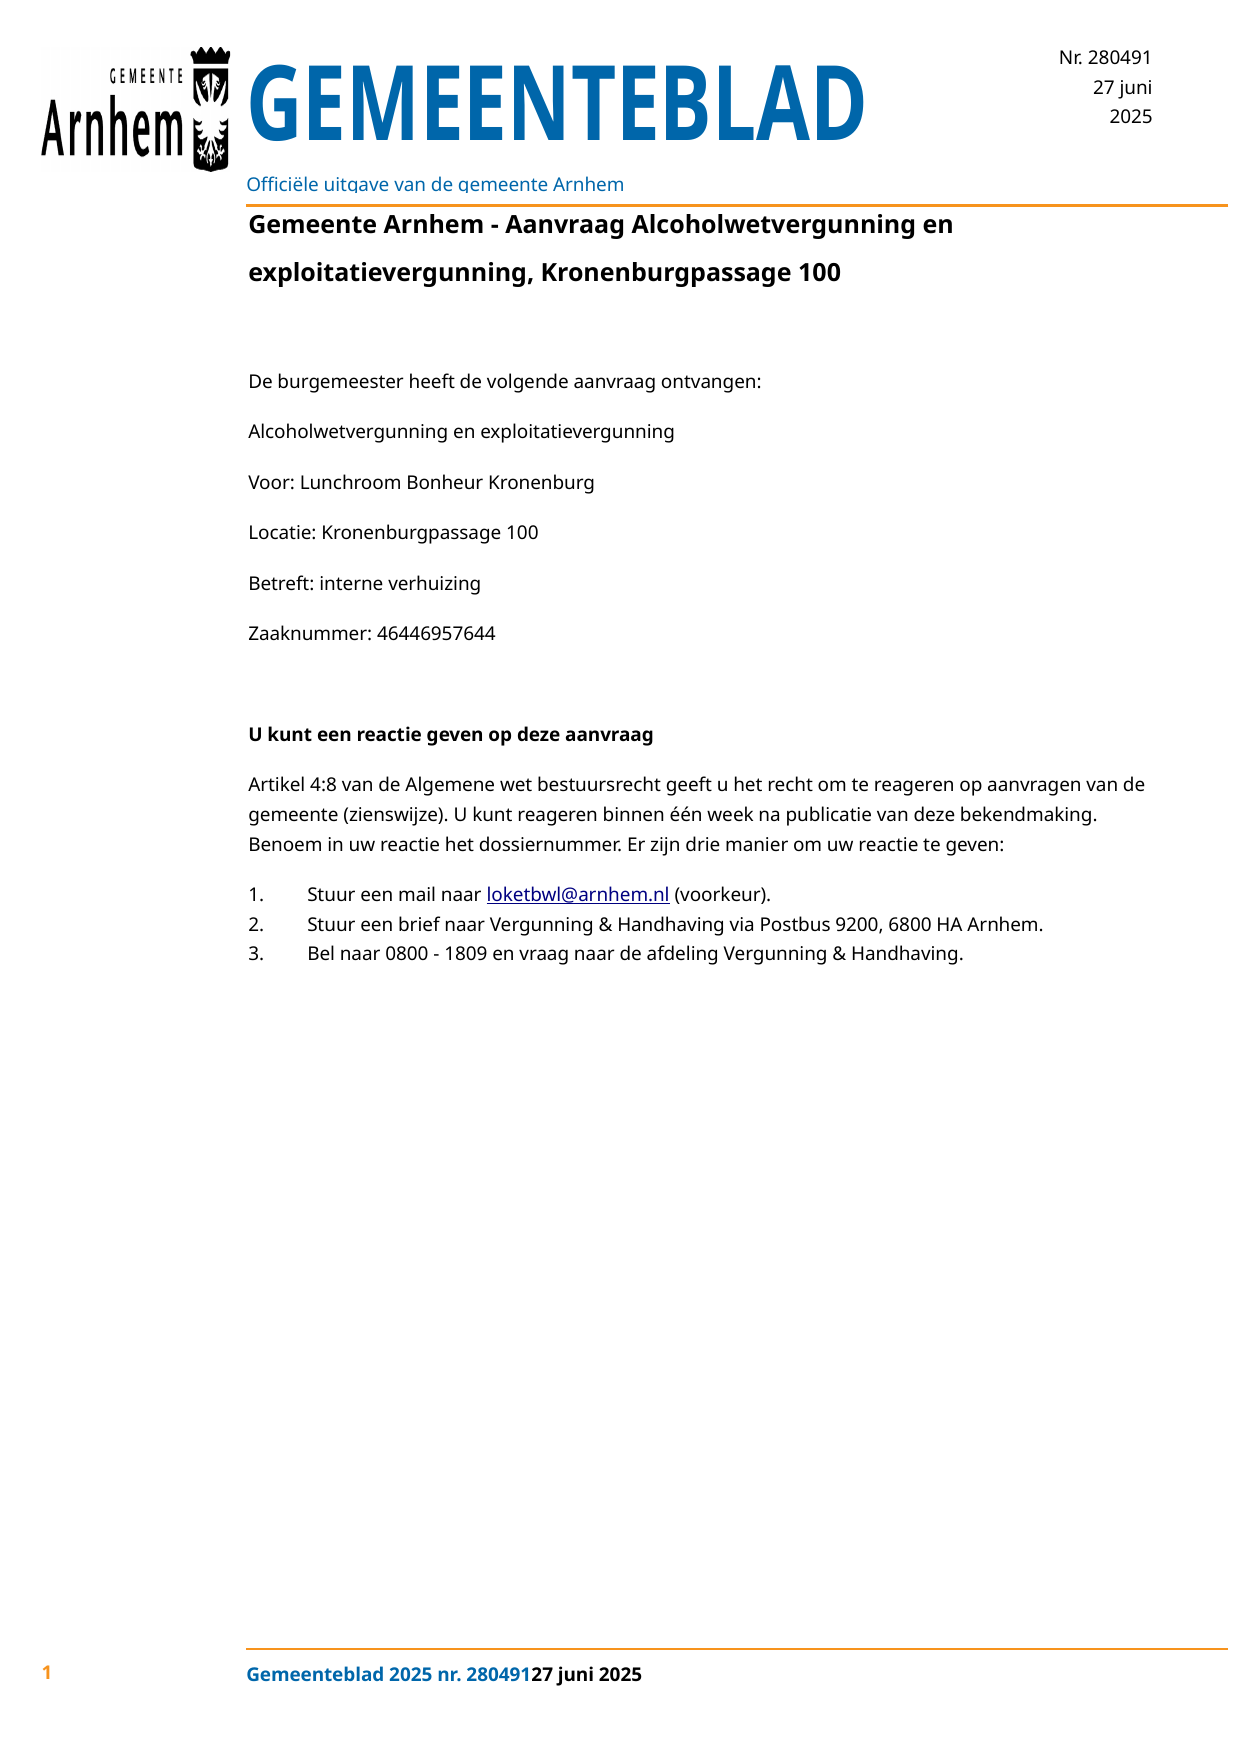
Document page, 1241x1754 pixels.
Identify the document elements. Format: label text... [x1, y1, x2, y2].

text Zaaknummer: 46446957644 [248, 620, 1152, 646]
list Stuur een brief naar Vergunning & Handhaving via Postbus 9200, 6800 HA Arnhem. [248, 911, 1152, 937]
text Alcoholwetvergunning en exploitatievergunning [248, 419, 1152, 444]
text Betreft: interne verhuizing [248, 570, 1152, 596]
text Artikel 4:8 van de Algemene wet bestuursrecht geeft u het recht om te reageren op aanvragen van de gemeente (zienswijze). U kunt reageren binnen één week na publicatie van deze bekendmaking. Benoem in uw reactie het dossiernummer. Er zijn drie manier om uw reactie te geven: [248, 772, 1152, 857]
text Locatie: Kronenburgpassage 100 [248, 519, 1152, 545]
text De burgemeester heeft de volgende aanvraag ontvangen: [248, 368, 1152, 394]
list Bel naar 0800 - 1809 en vraag naar de afdeling Vergunning & Handhaving. [248, 940, 1152, 966]
text Gemeente Arnhem - Aanvraag Alcoholwetvergunning en exploitatievergunning, Kronenburgpassage 100 [248, 207, 1152, 288]
text Voor: Lunchroom Bonheur Kronenburg [248, 469, 1152, 495]
picture [41, 47, 231, 172]
text U kunt een reactie geven op deze aanvraag [248, 721, 1152, 747]
list Stuur een mail naar loketbwl@arnhem.nl (voorkeur). [248, 881, 1152, 907]
